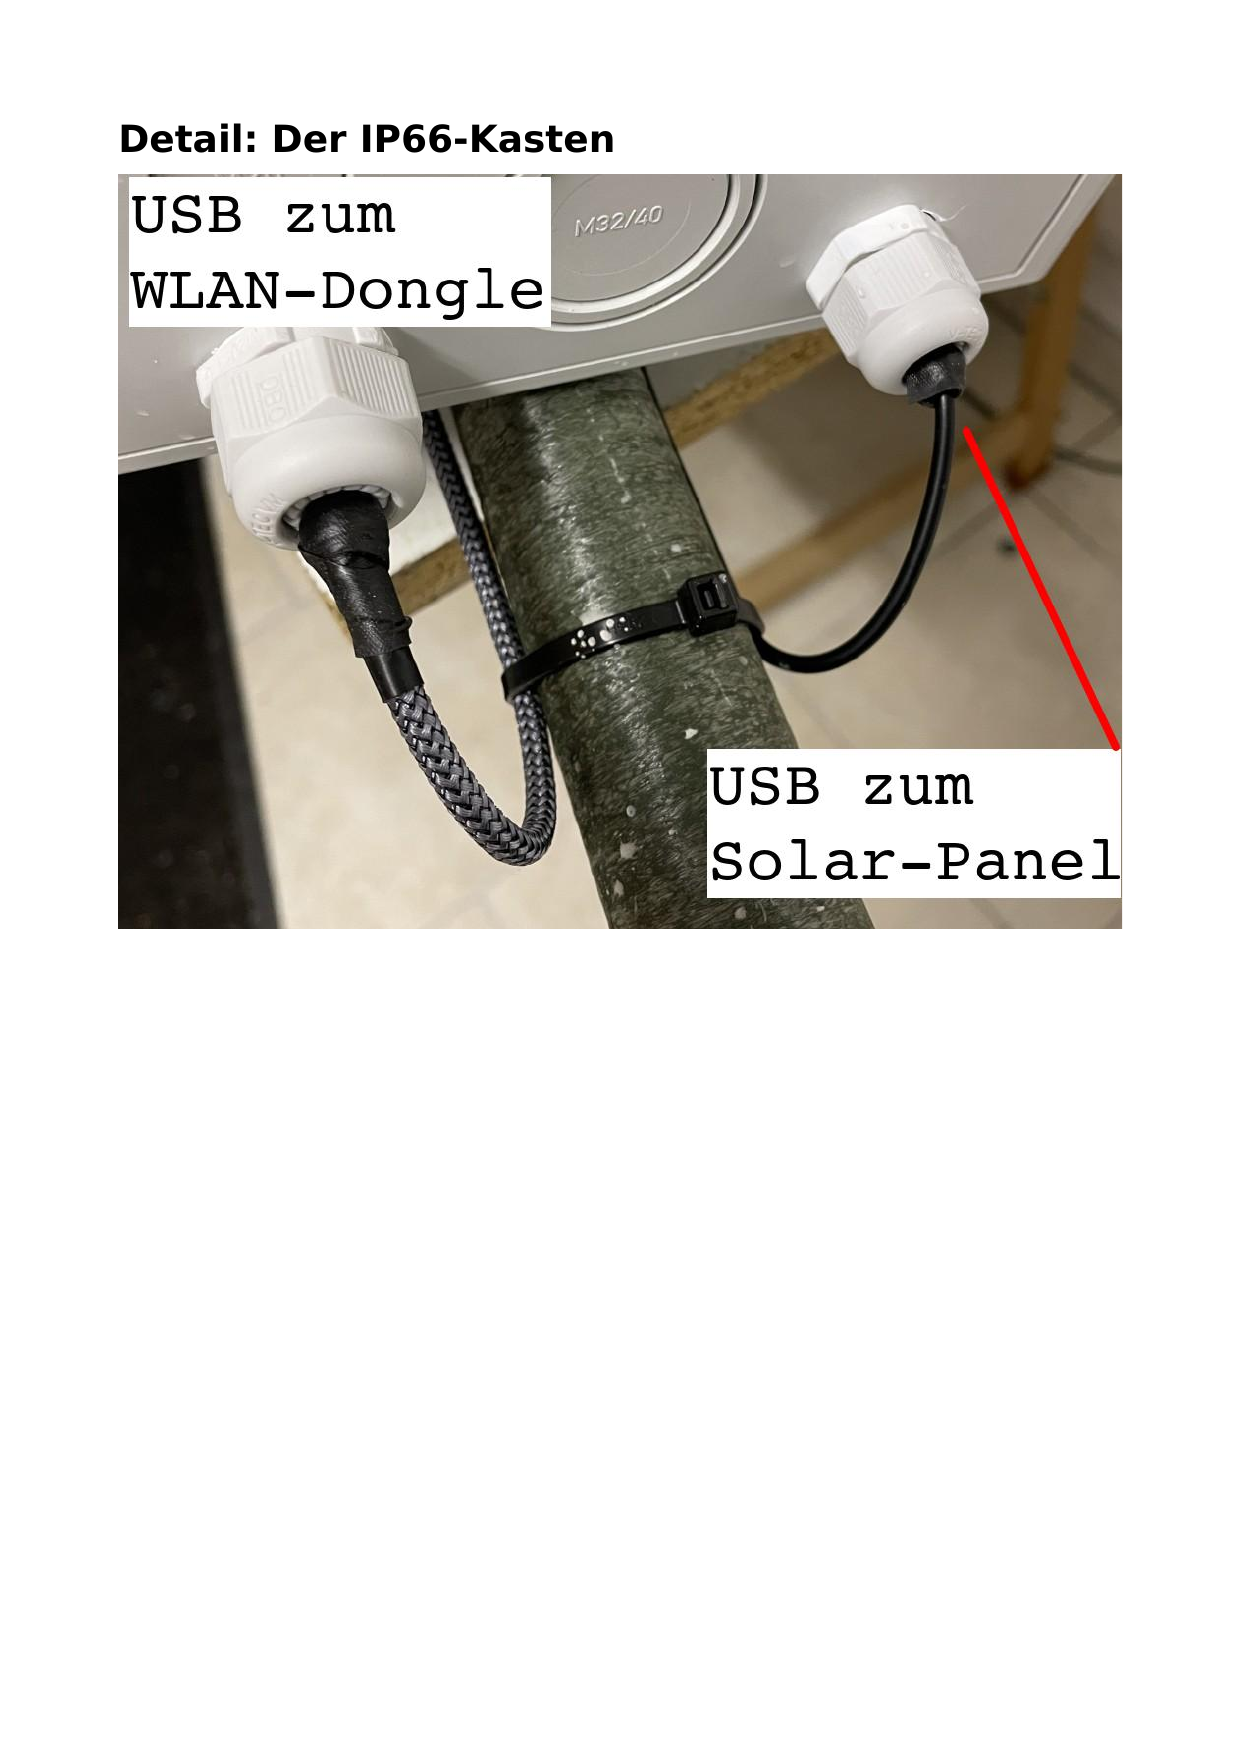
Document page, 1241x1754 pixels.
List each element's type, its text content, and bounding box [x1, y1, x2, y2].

picture [118, 174, 1123, 929]
subtitle Detail: Der IP66-Kasten [118, 118, 1122, 162]
